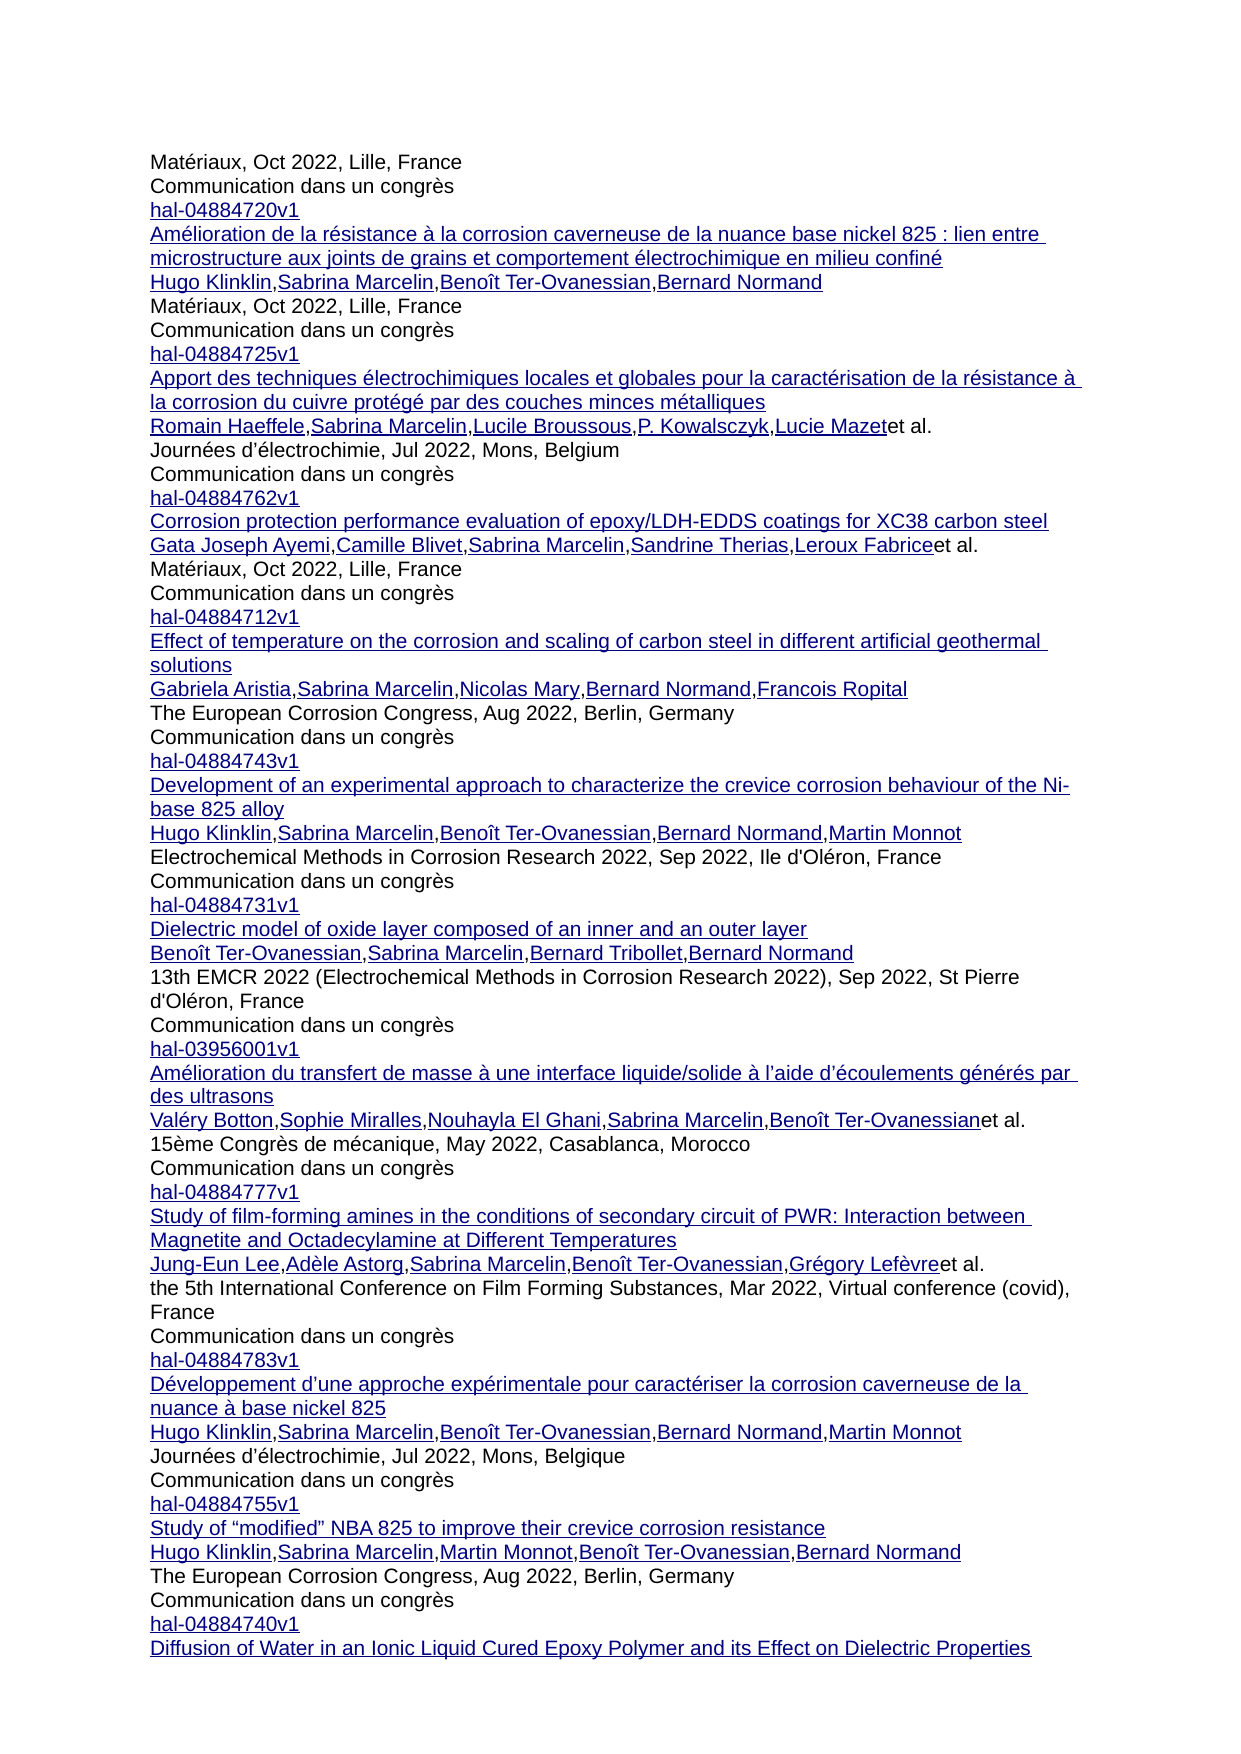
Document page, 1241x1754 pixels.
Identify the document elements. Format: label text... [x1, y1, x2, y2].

table_cell Apport des techniques électrochimiques locales et globales pour la caractérisation de la résistance à la corrosion du cuivre protégé par des couches minces métalliques Romain Haeffele,Sabrina Marcelin,Lucile Broussous,P. Kowalsczyk,Lucie Mazetet al. Journées d’électrochimie, Jul 2022, Mons, Belgium Communication dans un congrès hal-04884762v1 [150, 366, 1090, 509]
table_cell Développement d’une approche expérimentale pour caractériser la corrosion caverneuse de la nuance à base nickel 825 Hugo Klinklin,Sabrina Marcelin,Benoît Ter-Ovanessian,Bernard Normand,Martin Monnot Journées d’électrochimie, Jul 2022, Mons, Belgique Communication dans un congrès hal-04884755v1 [150, 1372, 1090, 1516]
table_cell Study of film-forming amines in the conditions of secondary circuit of PWR: Interaction between Magnetite and Octadecylamine at Different Temperatures Jung-Eun Lee,Adèle Astorg,Sabrina Marcelin,Benoît Ter-Ovanessian,Grégory Lefèvreet al. the 5th International Conference on Film Forming Substances, Mar 2022, Virtual conference (covid), France Communication dans un congrès hal-04884783v1 [150, 1204, 1090, 1372]
table_cell Amélioration du transfert de masse à une interface liquide/solide à l’aide d’écoulements générés par des ultrasons Valéry Botton,Sophie Miralles,Nouhayla El Ghani,Sabrina Marcelin,Benoît Ter-Ovanessianet al. 15ème Congrès de mécanique, May 2022, Casablanca, Morocco Communication dans un congrès hal-04884777v1 [150, 1060, 1090, 1204]
table_cell Development of an experimental approach to characterize the crevice corrosion behaviour of the Ni-base 825 alloy Hugo Klinklin,Sabrina Marcelin,Benoît Ter-Ovanessian,Bernard Normand,Martin Monnot Electrochemical Methods in Corrosion Research 2022, Sep 2022, Ile d'Oléron, France Communication dans un congrès hal-04884731v1 [150, 773, 1090, 917]
table_cell Study of “modified” NBA 825 to improve their crevice corrosion resistance Hugo Klinklin,Sabrina Marcelin,Martin Monnot,Benoît Ter-Ovanessian,Bernard Normand The European Corrosion Congress, Aug 2022, Berlin, Germany Communication dans un congrès hal-04884740v1 [150, 1516, 1090, 1635]
table_cell Matériaux, Oct 2022, Lille, France Communication dans un congrès hal-04884720v1 [150, 150, 1090, 222]
table_cell Effect of temperature on the corrosion and scaling of carbon steel in different artificial geothermal solutions Gabriela Aristia,Sabrina Marcelin,Nicolas Mary,Bernard Normand,Francois Ropital The European Corrosion Congress, Aug 2022, Berlin, Germany Communication dans un congrès hal-04884743v1 [150, 629, 1090, 773]
table_cell Dielectric model of oxide layer composed of an inner and an outer layer Benoît Ter-Ovanessian,Sabrina Marcelin,Bernard Tribollet,Bernard Normand 13th EMCR 2022 (Electrochemical Methods in Corrosion Research 2022), Sep 2022, St Pierre d'Oléron, France Communication dans un congrès hal-03956001v1 [150, 917, 1090, 1060]
table_cell Corrosion protection performance evaluation of epoxy/LDH-EDDS coatings for XC38 carbon steel Gata Joseph Ayemi,Camille Blivet,Sabrina Marcelin,Sandrine Therias,Leroux Fabriceet al. Matériaux, Oct 2022, Lille, France Communication dans un congrès hal-04884712v1 [150, 509, 1090, 629]
table_cell Amélioration de la résistance à la corrosion caverneuse de la nuance base nickel 825 : lien entre microstructure aux joints de grains et comportement électrochimique en milieu confiné Hugo Klinklin,Sabrina Marcelin,Benoît Ter-Ovanessian,Bernard Normand Matériaux, Oct 2022, Lille, France Communication dans un congrès hal-04884725v1 [150, 222, 1090, 366]
table_cell Diffusion of Water in an Ionic Liquid Cured Epoxy Polymer and its Effect on Dielectric Properties [150, 1635, 1090, 1659]
